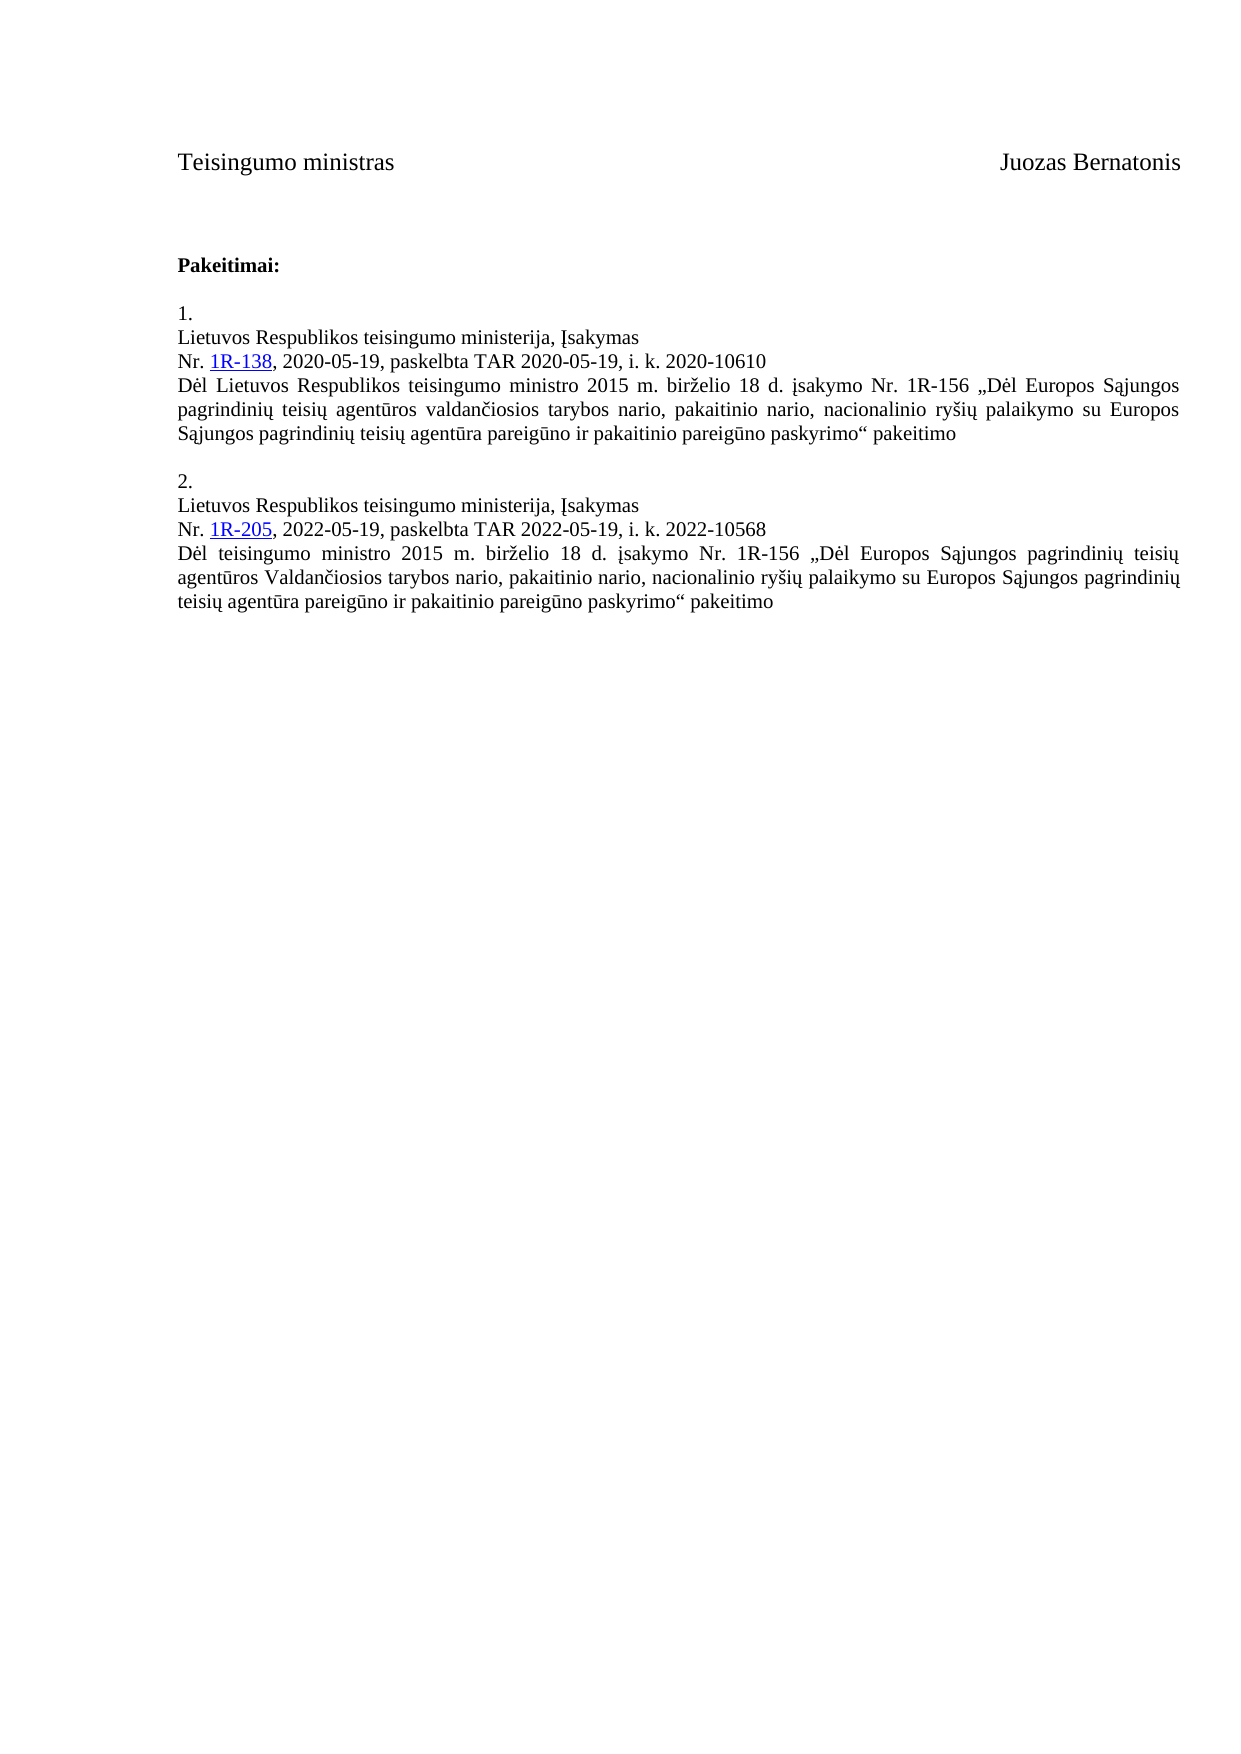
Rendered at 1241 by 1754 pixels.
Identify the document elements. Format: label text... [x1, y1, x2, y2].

text Nr. 1R-205, 2022-05-19, paskelbta TAR 2022-05-19, i. k. 2022-10568 [177, 517, 1181, 541]
text Nr. 1R-138, 2020-05-19, paskelbta TAR 2020-05-19, i. k. 2020-10610 [177, 349, 1181, 373]
text Lietuvos Respublikos teisingumo ministerija, Įsakymas [177, 325, 1181, 349]
text 1. [177, 301, 1181, 325]
text Dėl Lietuvos Respublikos teisingumo ministro 2015 m. birželio 18 d. įsakymo Nr. 1R-156 „Dėl Europos Sąjungos pagrindinių teisių agentūros valdančiosios tarybos nario, pakaitinio nario, nacionalinio ryšių palaikymo su Europos Sąjungos pagrindinių teisių agentūra pareigūno ir pakaitinio pareigūno paskyrimo“ pakeitimo [177, 373, 1181, 445]
text Teisingumo ministras Juozas Bernatonis [177, 147, 1181, 176]
text Dėl teisingumo ministro 2015 m. birželio 18 d. įsakymo Nr. 1R-156 „Dėl Europos Sąjungos pagrindinių teisių agentūros Valdančiosios tarybos nario, pakaitinio nario, nacionalinio ryšių palaikymo su Europos Sąjungos pagrindinių teisių agentūra pareigūno ir pakaitinio pareigūno paskyrimo“ pakeitimo [177, 541, 1181, 613]
text 2. [177, 469, 1181, 493]
text Pakeitimai: [177, 252, 1181, 277]
text Lietuvos Respublikos teisingumo ministerija, Įsakymas [177, 493, 1181, 517]
